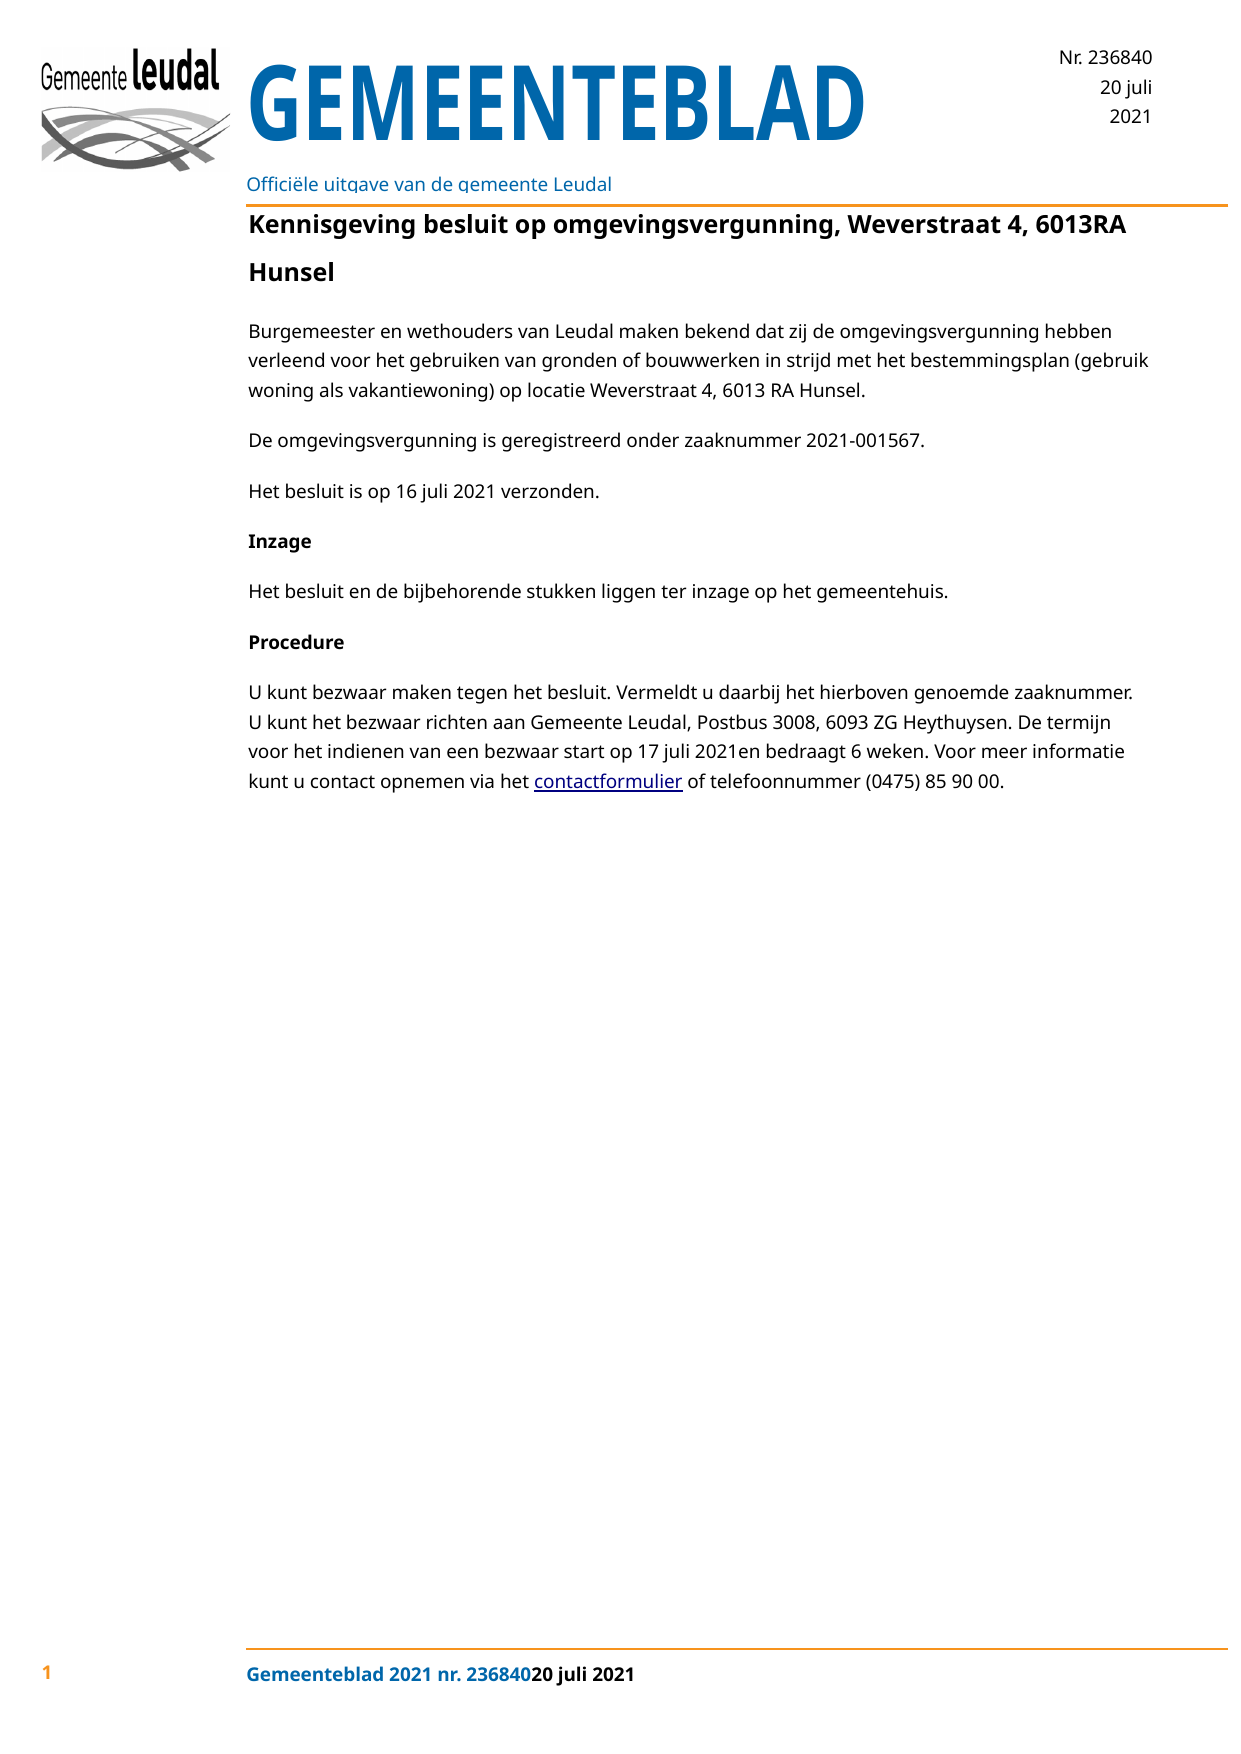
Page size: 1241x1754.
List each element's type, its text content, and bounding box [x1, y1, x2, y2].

text Inzage [248, 528, 1152, 554]
text De omgevingsvergunning is geregistreerd onder zaaknummer 2021-001567. [248, 427, 1152, 453]
text Het besluit en de bijbehorende stukken liggen ter inzage op het gemeentehuis. [248, 579, 1152, 604]
text U kunt bezwaar maken tegen het besluit. Vermeldt u daarbij het hierboven genoemde zaaknummer. U kunt het bezwaar richten aan Gemeente Leudal, Postbus 3008, 6093 ZG Heythuysen. De termijn voor het indienen van een bezwaar start op 17 juli 2021en bedraagt 6 weken. Voor meer informatie kunt u contact opnemen via het contactformulier of telefoonnummer (0475) 85 90 00. [248, 679, 1152, 794]
picture [41, 47, 231, 172]
text Procedure [248, 629, 1152, 655]
text Burgemeester en wethouders van Leudal maken bekend dat zij de omgevingsvergunning hebben verleend voor het gebruiken van gronden of bouwwerken in strijd met het bestemmingsplan (gebruik woning als vakantiewoning) op locatie Weverstraat 4, 6013 RA Hunsel. [248, 318, 1152, 403]
text Kennisgeving besluit op omgevingsvergunning, Weverstraat 4, 6013RA Hunsel [248, 207, 1152, 288]
text Het besluit is op 16 juli 2021 verzonden. [248, 478, 1152, 504]
